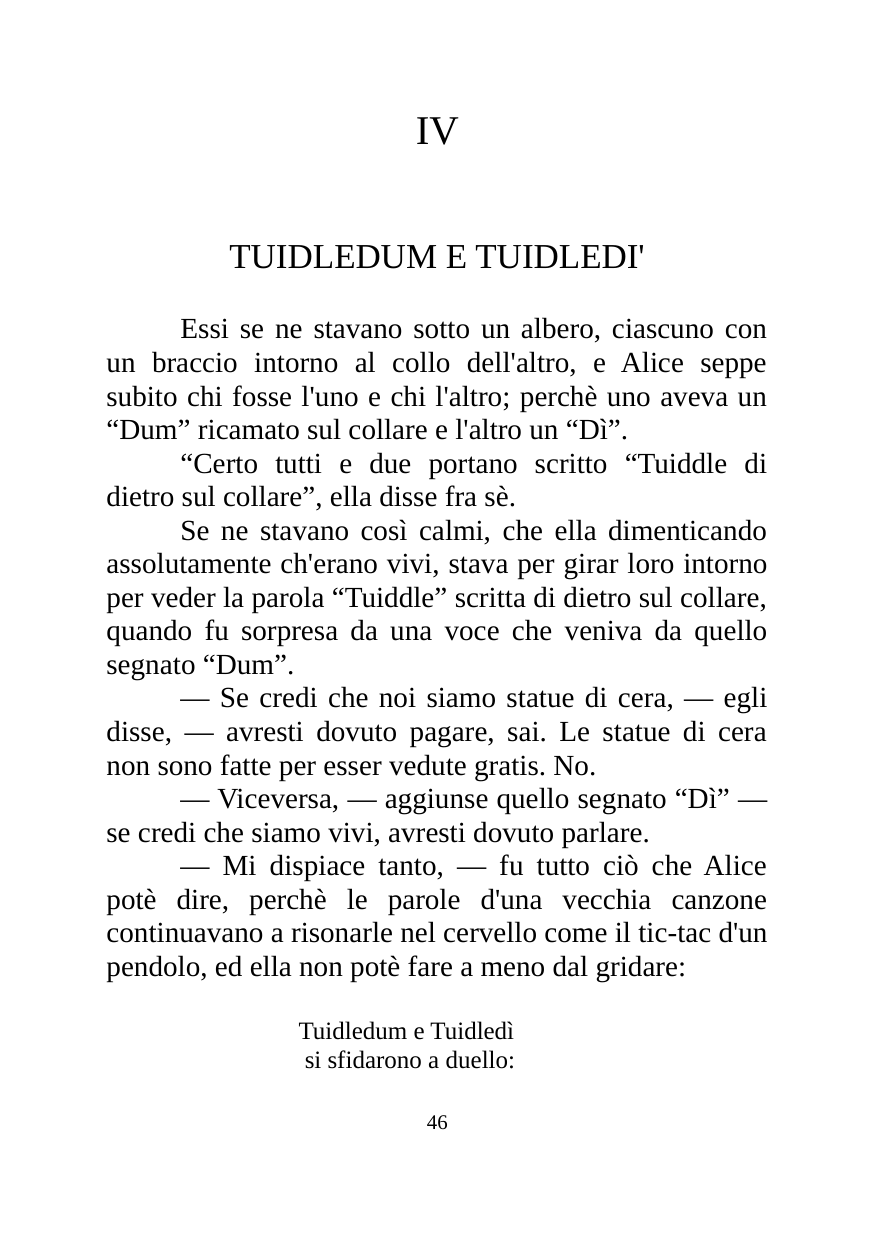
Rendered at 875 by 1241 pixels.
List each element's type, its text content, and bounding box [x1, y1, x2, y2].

text Tuidledum e Tuidledì [224, 1016, 768, 1045]
text — Mi dispiace tanto, — fu tutto ciò che Alice potè dire, perchè le parole d'una vecchia canzone continuavano a risonarle nel cervello come il tic-tac d'un pendolo, ed ella non potè fare a meno dal gridare: [106, 848, 768, 982]
subtitle IV [106, 106, 768, 153]
text “Certo tutti e due portano scritto “Tuiddle di dietro sul collare”, ella disse fra sè. [106, 446, 768, 513]
text Se ne stavano così calmi, che ella dimenticando assolutamente ch'erano vivi, stava per girar loro intorno per veder la parola “Tuiddle” scritta di dietro sul collare, quando fu sorpresa da una voce che veniva da quello segnato “Dum”. [106, 513, 768, 681]
text Essi se ne stavano sotto un albero, ciascuno con un braccio intorno al collo dell'altro, e Alice seppe subito chi fosse l'uno e chi l'altro; perchè uno aveva un “Dum” ricamato sul collare e l'altro un “Dì”. [106, 312, 768, 446]
text — Se credi che noi siamo statue di cera, — egli disse, — avresti dovuto pagare, sai. Le statue di cera non sono fatte per esser vedute gratis. No. [106, 681, 768, 781]
subtitle TUIDLEDUM E TUIDLEDI' [106, 236, 768, 276]
text — Viceversa, — aggiunse quello segnato “Dì” — se credi che siamo vivi, avresti dovuto parlare. [106, 781, 768, 848]
text si sfidarono a duello: [224, 1045, 768, 1073]
